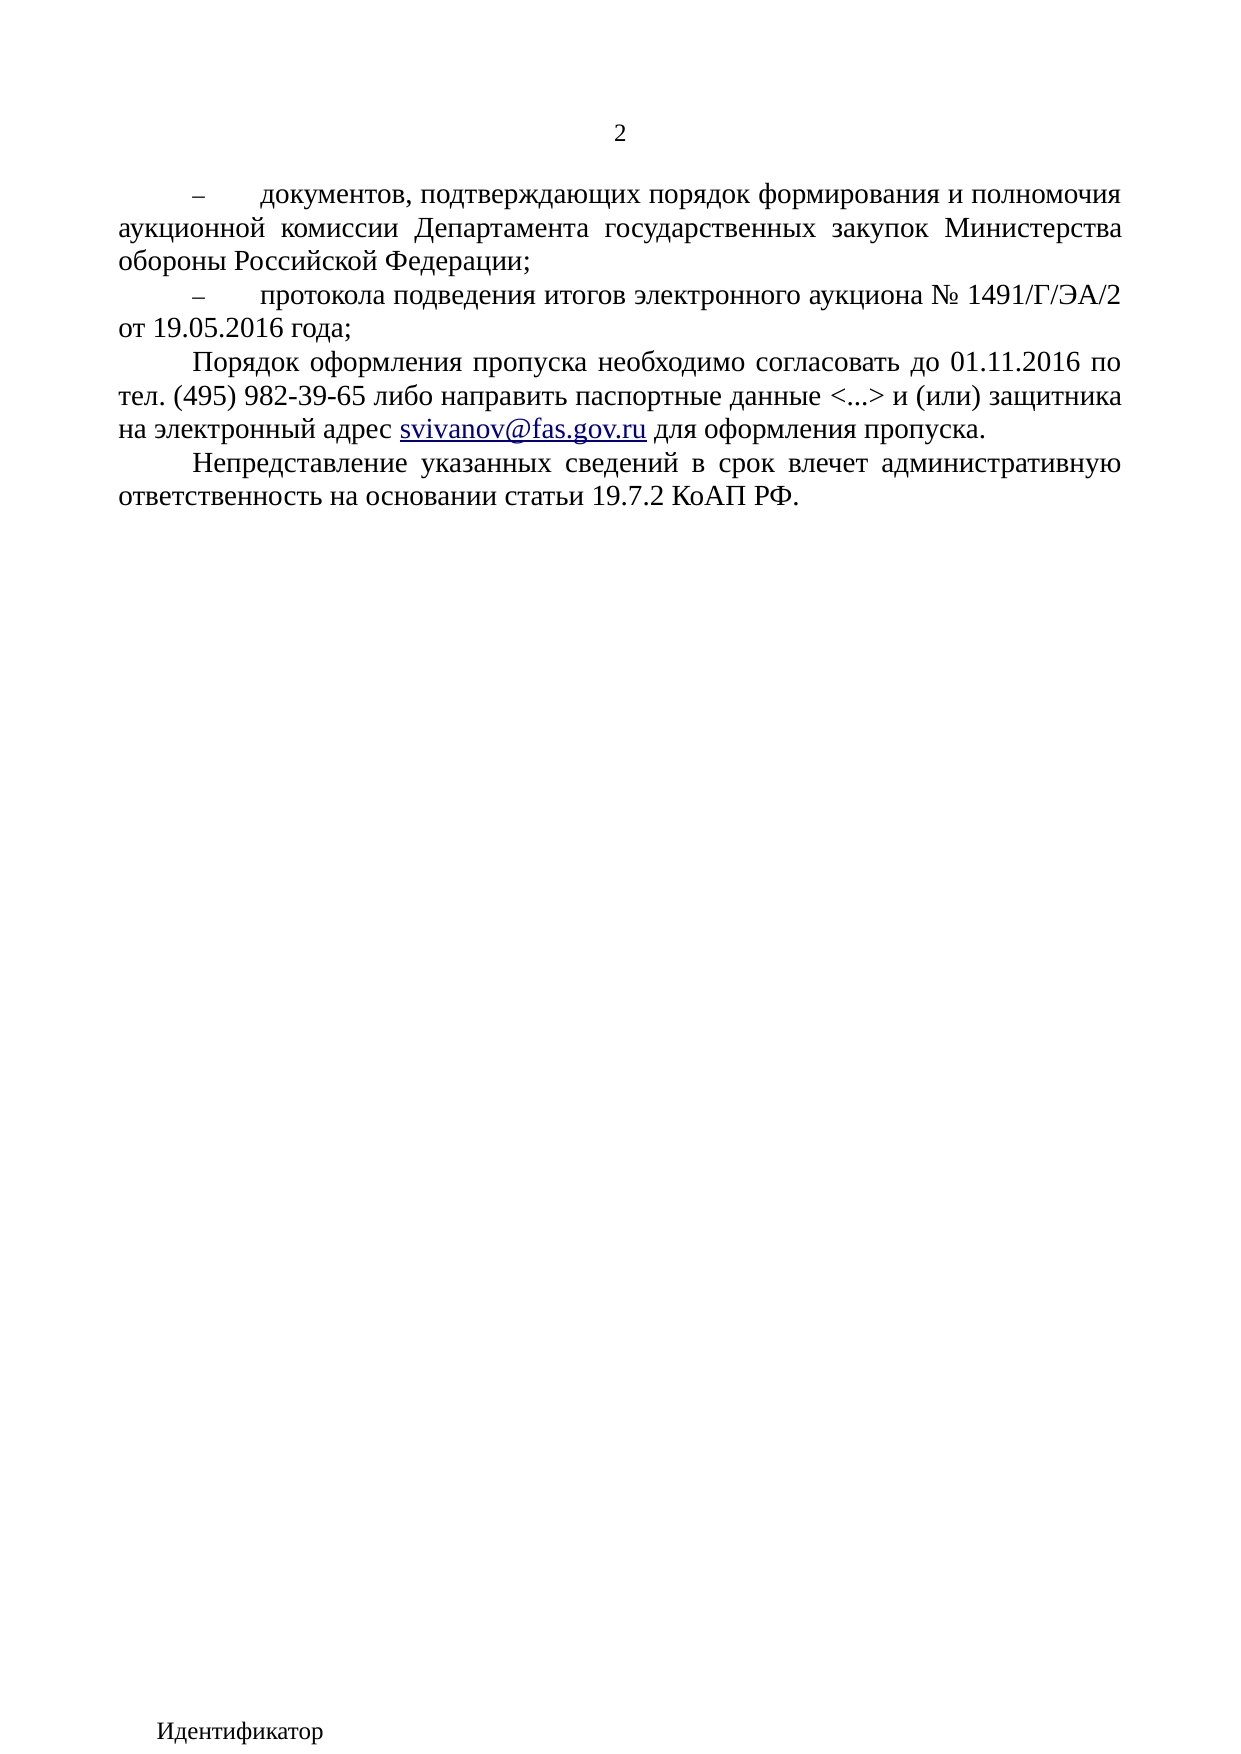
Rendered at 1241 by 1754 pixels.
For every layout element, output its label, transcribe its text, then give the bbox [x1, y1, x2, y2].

text – документов, подтверждающих порядок формирования и полномочия аукционной комиссии Департамента государственных закупок Министерства обороны Российской Федерации; [118, 176, 1122, 277]
text – протокола подведения итогов электронного аукциона № 1491/Г/ЭА/2 от 19.05.2016 года; [118, 277, 1122, 344]
text Непредставление указанных сведений в срок влечет административную ответственность на основании статьи 19.7.2 КоАП РФ. [118, 445, 1122, 512]
text Порядок оформления пропуска необходимо согласовать до 01.11.2016 по тел. (495) 982-39-65 либо направить паспортные данные <...> и (или) защитника на электронный адрес svivanov@fas.gov.ru для оформления пропуска. [118, 344, 1122, 445]
